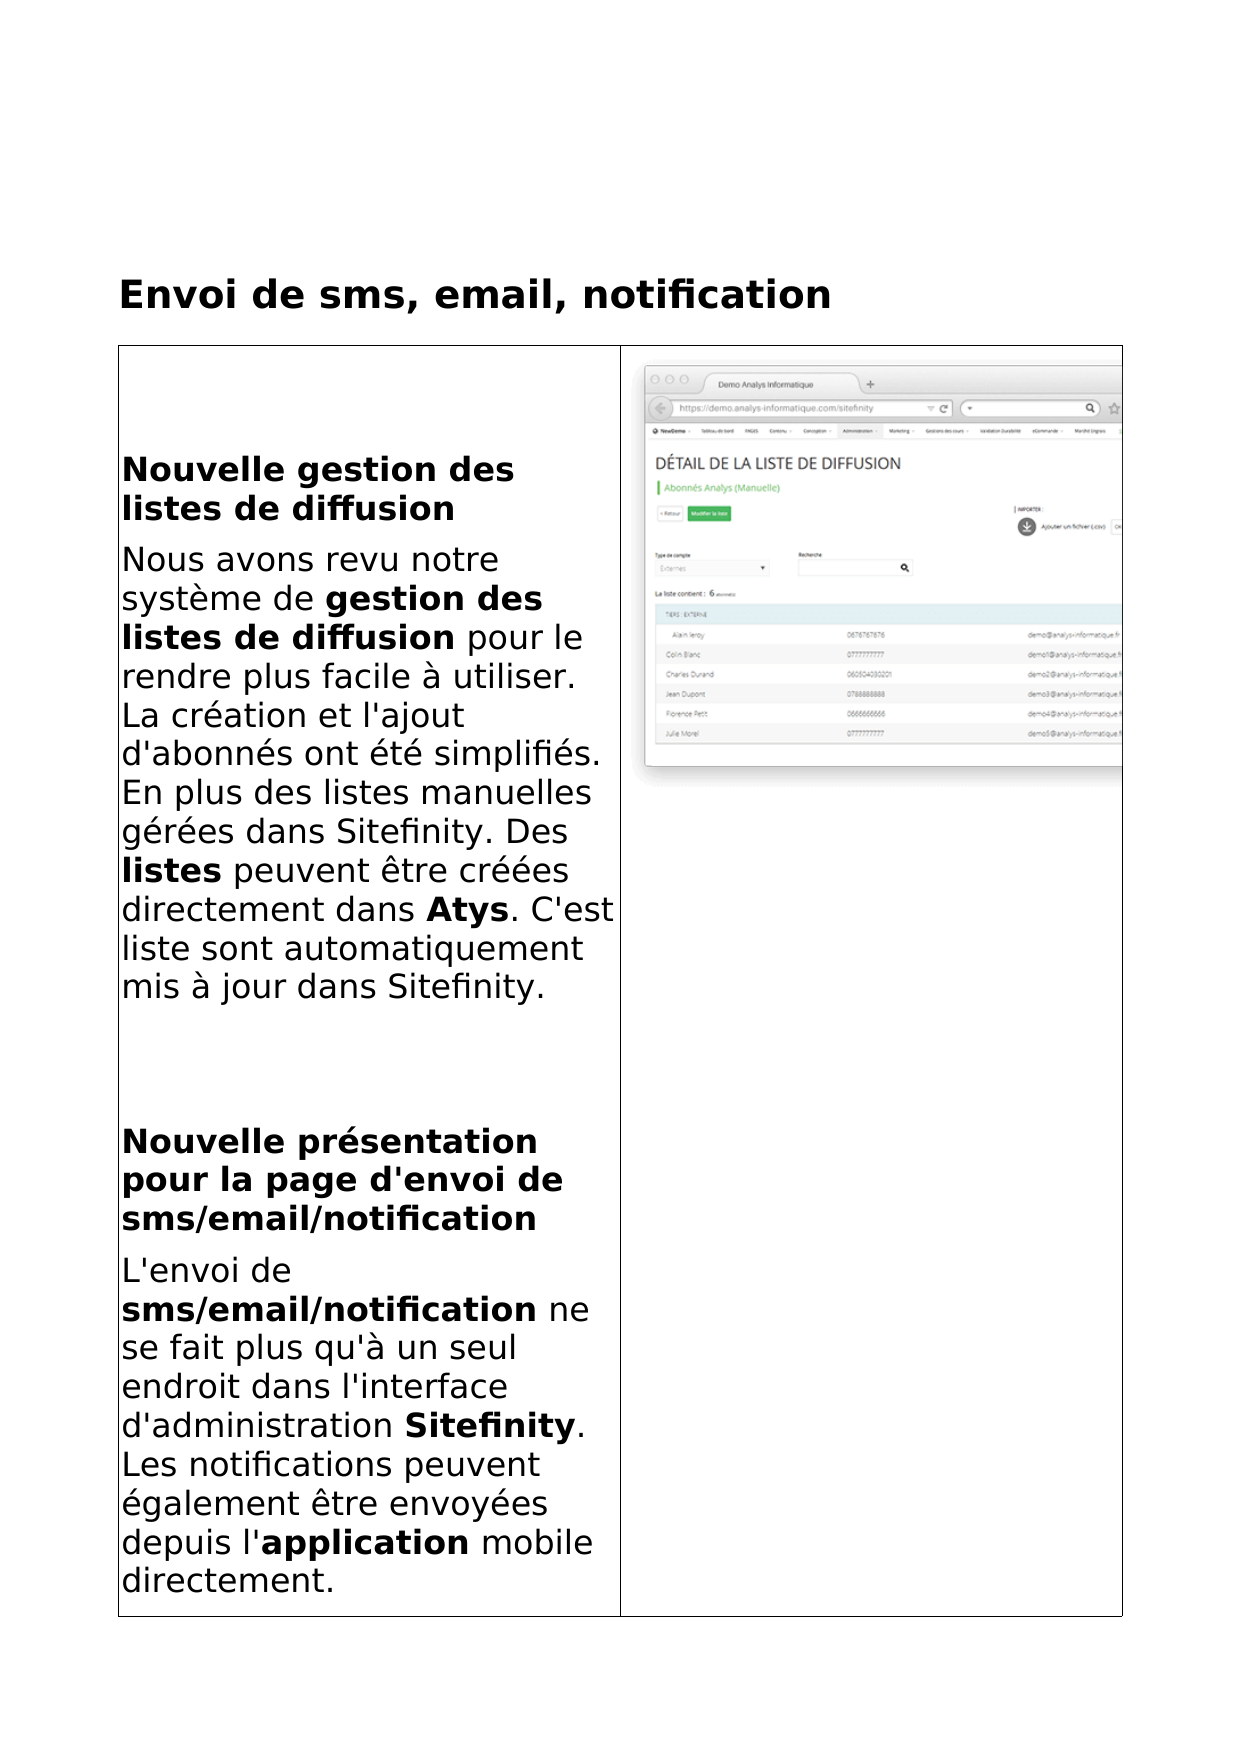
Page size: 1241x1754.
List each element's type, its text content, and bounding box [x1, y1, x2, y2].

table_header [621, 346, 1122, 1616]
table_header Nouvelle gestion des listes de diffusion Nous avons revu notre système de gestion des listes de diffusion pour le rendre plus facile à utiliser. La création et l'ajout d'abonnés ont été simplifiés. En plus des listes manuelles gérées dans Sitefinity. Des listes peuvent être créées directement dans Atys. C'est liste sont automatiquement mis à jour dans Sitefinity. Nouvelle présentation pour la page d'envoi de sms/email/notification L'envoi de sms/email/notification ne se fait plus qu'à un seul endroit dans l'interface d'administration Sitefinity. Les notifications peuvent également être envoyées depuis l'application mobile directement. [119, 346, 620, 1616]
picture [622, 347, 1123, 787]
subtitle Envoi de sms, email, notification [118, 272, 1122, 317]
